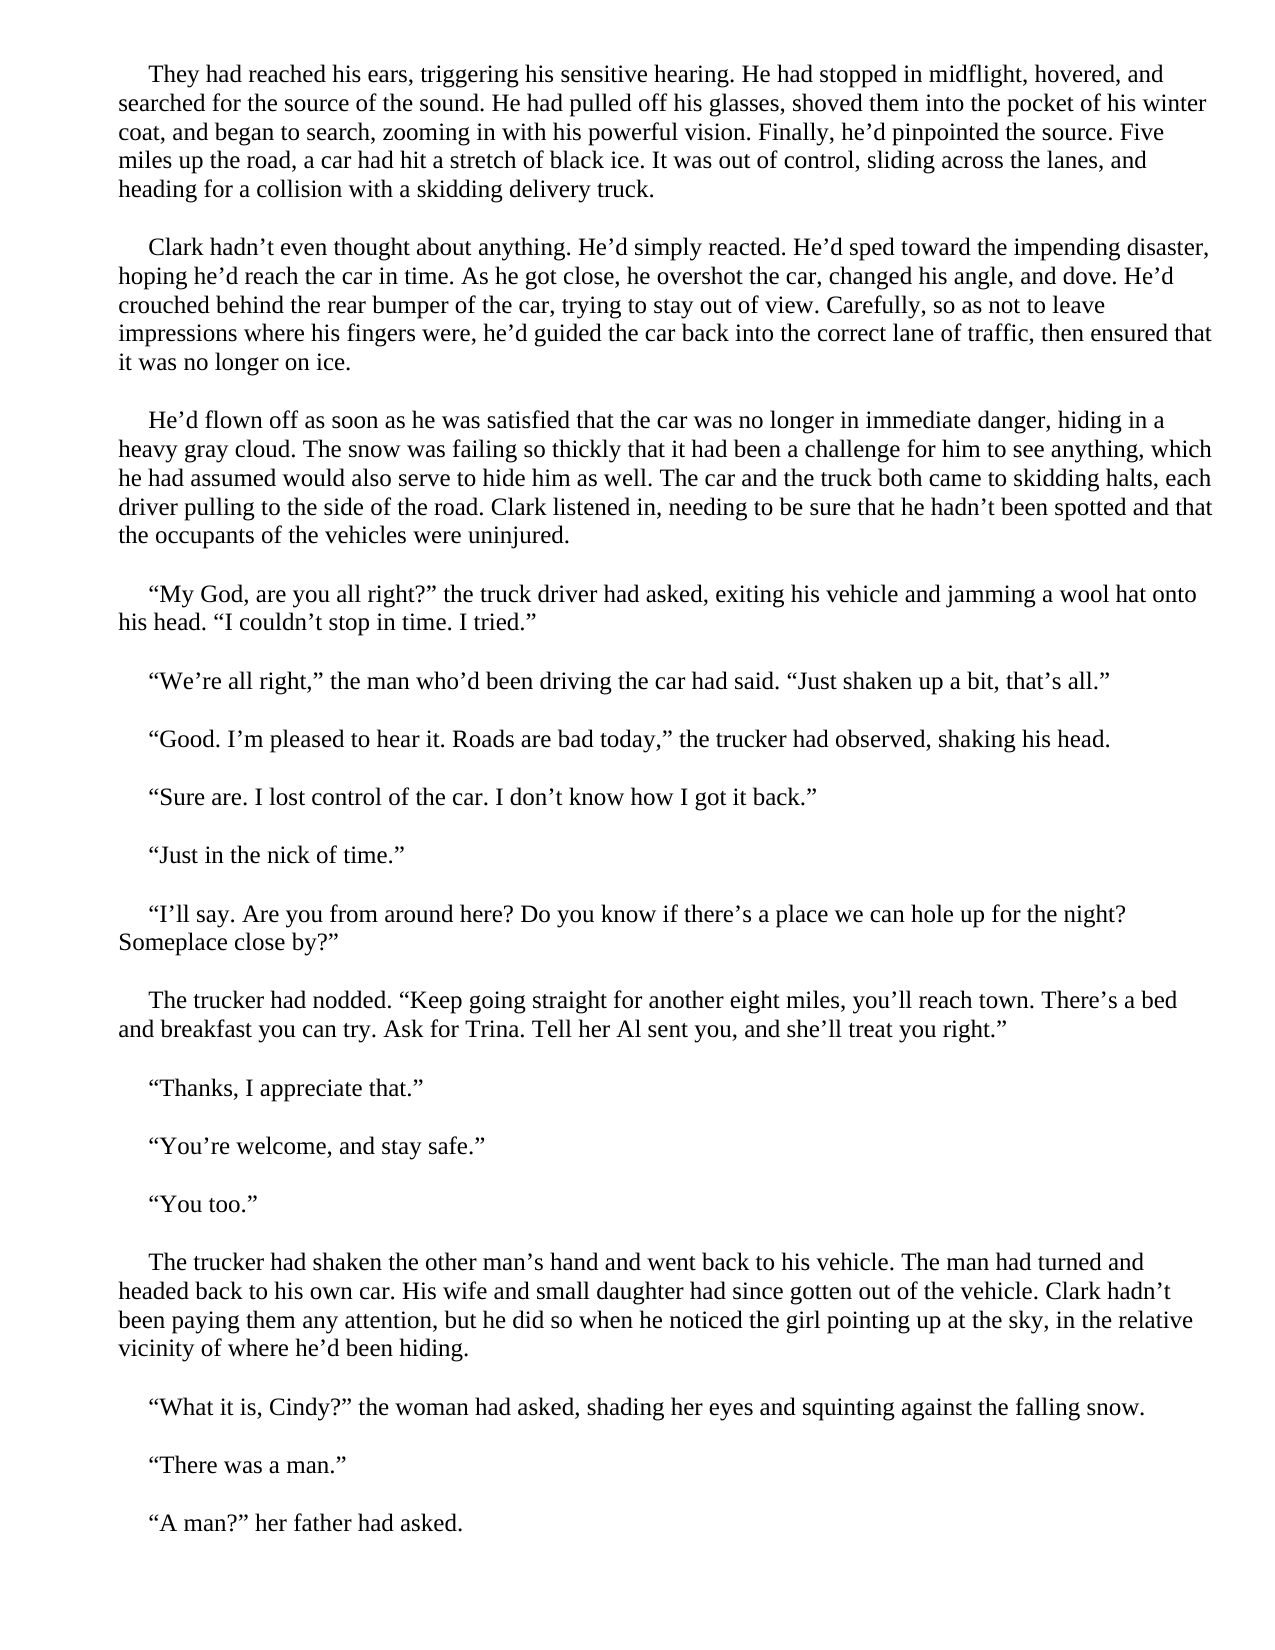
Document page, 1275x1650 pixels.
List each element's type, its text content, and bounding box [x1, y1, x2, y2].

text “Sure are. I lost control of the car. I don’t know how I got it back.” [118, 782, 1216, 811]
text The trucker had shaken the other man’s hand and went back to his vehicle. The man had turned and headed back to his own car. His wife and small daughter had since gotten out of the vehicle. Clark hadn’t been paying them any attention, but he did so when he noticed the girl pointing up at the sky, in the relative vicinity of where he’d been hiding. [118, 1247, 1216, 1362]
text “What it is, Cindy?” the woman had asked, shading her eyes and squinting against the falling snow. [118, 1392, 1216, 1421]
text “Thanks, I appreciate that.” [118, 1073, 1216, 1101]
text “I’ll say. Are you from around here? Do you know if there’s a place we can hole up for the night? Someplace close by?” [118, 899, 1216, 956]
text “You too.” [118, 1189, 1216, 1218]
text Clark hadn’t even thought about anything. He’d simply reacted. He’d sped toward the impending disaster, hoping he’d reach the car in time. As he got close, he overshot the car, changed his angle, and dove. He’d crouched behind the rear bumper of the car, trying to stay out of view. Carefully, so as not to leave impressions where his fingers were, he’d guided the car back into the correct lane of traffic, then ensured that it was no longer on ice. [118, 232, 1216, 376]
text “We’re all right,” the man who’d been driving the car had said. “Just shaken up a bit, that’s all.” [118, 666, 1216, 694]
text The trucker had nodded. “Keep going straight for another eight miles, you’ll reach town. There’s a bed and breakfast you can try. Ask for Trina. Tell her Al sent you, and she’ll treat you right.” [118, 986, 1216, 1043]
text They had reached his ears, triggering his sensitive hearing. He had stopped in midflight, hovered, and searched for the source of the sound. He had pulled off his glasses, shoved them into the pocket of his winter coat, and began to search, zooming in with his powerful vision. Finally, he’d pinpointed the source. Five miles up the road, a car had hit a stretch of black ice. It was out of control, sliding across the lanes, and heading for a collision with a skidding delivery truck. [118, 59, 1216, 203]
text “My God, are you all right?” the truck driver had asked, exiting his vehicle and jamming a wool hat onto his head. “I couldn’t stop in time. I tried.” [118, 579, 1216, 636]
text “There was a man.” [118, 1450, 1216, 1479]
text “Good. I’m pleased to hear it. Roads are bad today,” the trucker had observed, shaking his head. [118, 724, 1216, 753]
text “Just in the nick of time.” [118, 840, 1216, 869]
text He’d flown off as soon as he was satisfied that the car was no longer in immediate danger, hiding in a heavy gray cloud. The snow was failing so thickly that it had been a challenge for him to see anything, which he had assumed would also serve to hide him as well. The car and the truck both came to skidding halts, each driver pulling to the side of the road. Clark listened in, needing to be sure that he hadn’t been spotted and that the occupants of the vehicles were uninjured. [118, 406, 1216, 549]
text “You’re welcome, and stay safe.” [118, 1131, 1216, 1159]
text “A man?” her father had asked. [118, 1508, 1216, 1537]
